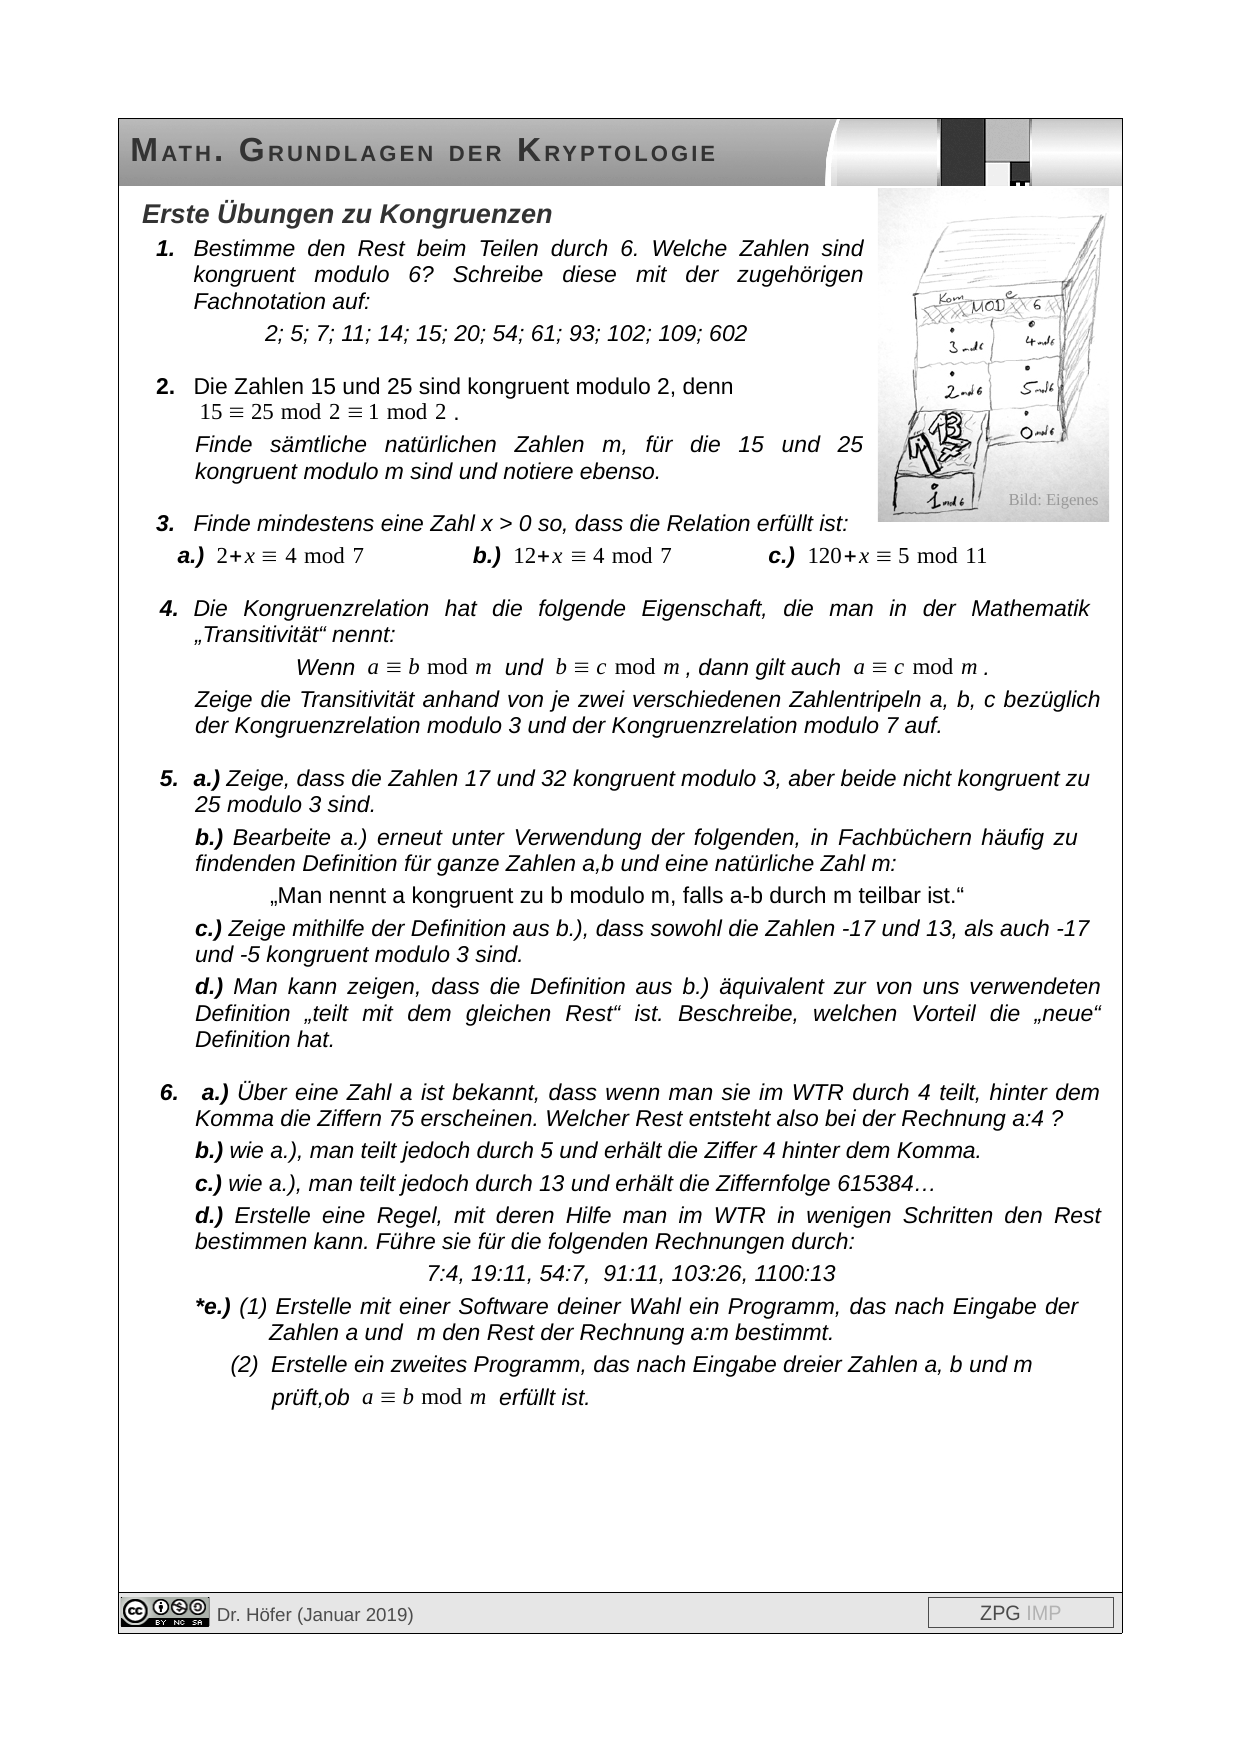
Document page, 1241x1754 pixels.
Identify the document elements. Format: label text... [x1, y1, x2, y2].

text 7:4, 19:11, 54:7, 91:11, 103:26, 1100:13 [159, 1260, 1104, 1287]
text Wenn und , dann gilt auch . [159, 654, 1092, 680]
list b.) wie a.), man teilt jedoch durch 5 und erhält die Ziffer 4 hinter dem Komma. [159, 1137, 1104, 1163]
list Bestimme den Rest beim Teilen durch 6. Welche Zahlen sind kongruent modulo 6? Schreibe diese mit der zugehörigen Fachnotation auf: [156, 235, 877, 314]
list prüft,ob erfüllt ist. [236, 1384, 1104, 1410]
list „Man nennt a kongruent zu b modulo m, falls a-b durch m teilbar ist.“ [148, 882, 1092, 909]
picture [120, 1597, 210, 1627]
text 2; 5; 7; 11; 14; 15; 20; 54; 61; 93; 102; 109; 602 [148, 320, 877, 346]
list Finde mindestens eine Zahl x > 0 so, dass die Relation erfüllt ist: [156, 510, 1122, 537]
list a.) Über eine Zahl a ist bekannt, dass wenn man sie im WTR durch 4 teilt, hinter dem Komma die Ziffern 75 erscheinen. Welcher Rest entsteht also bei der Rechnung a:4 ? [159, 1078, 1104, 1131]
list Finde sämtliche natürlichen Zahlen m, für die 15 und 25 kongruent modulo m sind und notiere ebenso. [159, 431, 877, 484]
list c.) wie a.), man teilt jedoch durch 13 und erhält die Ziffernfolge 615384… [159, 1169, 1104, 1196]
list Die Zahlen 15 und 25 sind kongruent modulo 2, denn . [156, 373, 877, 425]
list Die Kongruenzrelation hat die folgende Eigenschaft, die man in der Mathematik „Transitivität“ nennt: [159, 595, 1092, 648]
list *e.) (1) Erstelle mit einer Software deiner Wahl ein Programm, das nach Eingabe der Zahlen a und m den Rest der Rechnung a:m bestimmt. [159, 1293, 1104, 1345]
text Erste Übungen zu Kongruenzen [142, 198, 877, 229]
list (2) Erstelle ein zweites Programm, das nach Eingabe dreier Zahlen a, b und m [195, 1351, 1104, 1378]
picture [877, 188, 1110, 522]
list Zeige die Transitivität anhand von je zwei verschiedenen Zahlentripeln a, b, c bezüglich der Kongruenzrelation modulo 3 und der Kongruenzrelation modulo 7 auf. [159, 686, 1104, 739]
list d.) Man kann zeigen, dass die Definition aus b.) äquivalent zur von uns verwendeten Definition „teilt mit dem gleichen Rest“ ist. Beschreibe, welchen Vorteil die „neue“ Definition hat. [159, 973, 1104, 1052]
list c.) Zeige mithilfe der Definition aus b.), dass sowohl die Zahlen -17 und 13, als auch -17 und -5 kongruent modulo 3 sind. [159, 914, 1092, 967]
picture [119, 119, 1122, 186]
list b.) Bearbeite a.) erneut unter Verwendung der folgenden, in Fachbüchern häufig zu findenden Definition für ganze Zahlen a,b und eine natürliche Zahl m: [159, 824, 1081, 876]
list d.) Erstelle eine Regel, mit deren Hilfe man im WTR in wenigen Schritten den Rest bestimmen kann. Führe sie für die folgenden Rechnungen durch: [159, 1202, 1104, 1254]
list a.) Zeige, dass die Zahlen 17 und 32 kongruent modulo 3, aber beide nicht kongruent zu 25 modulo 3 sind. [159, 765, 1092, 818]
text a.) b.) c.) [148, 542, 1092, 569]
